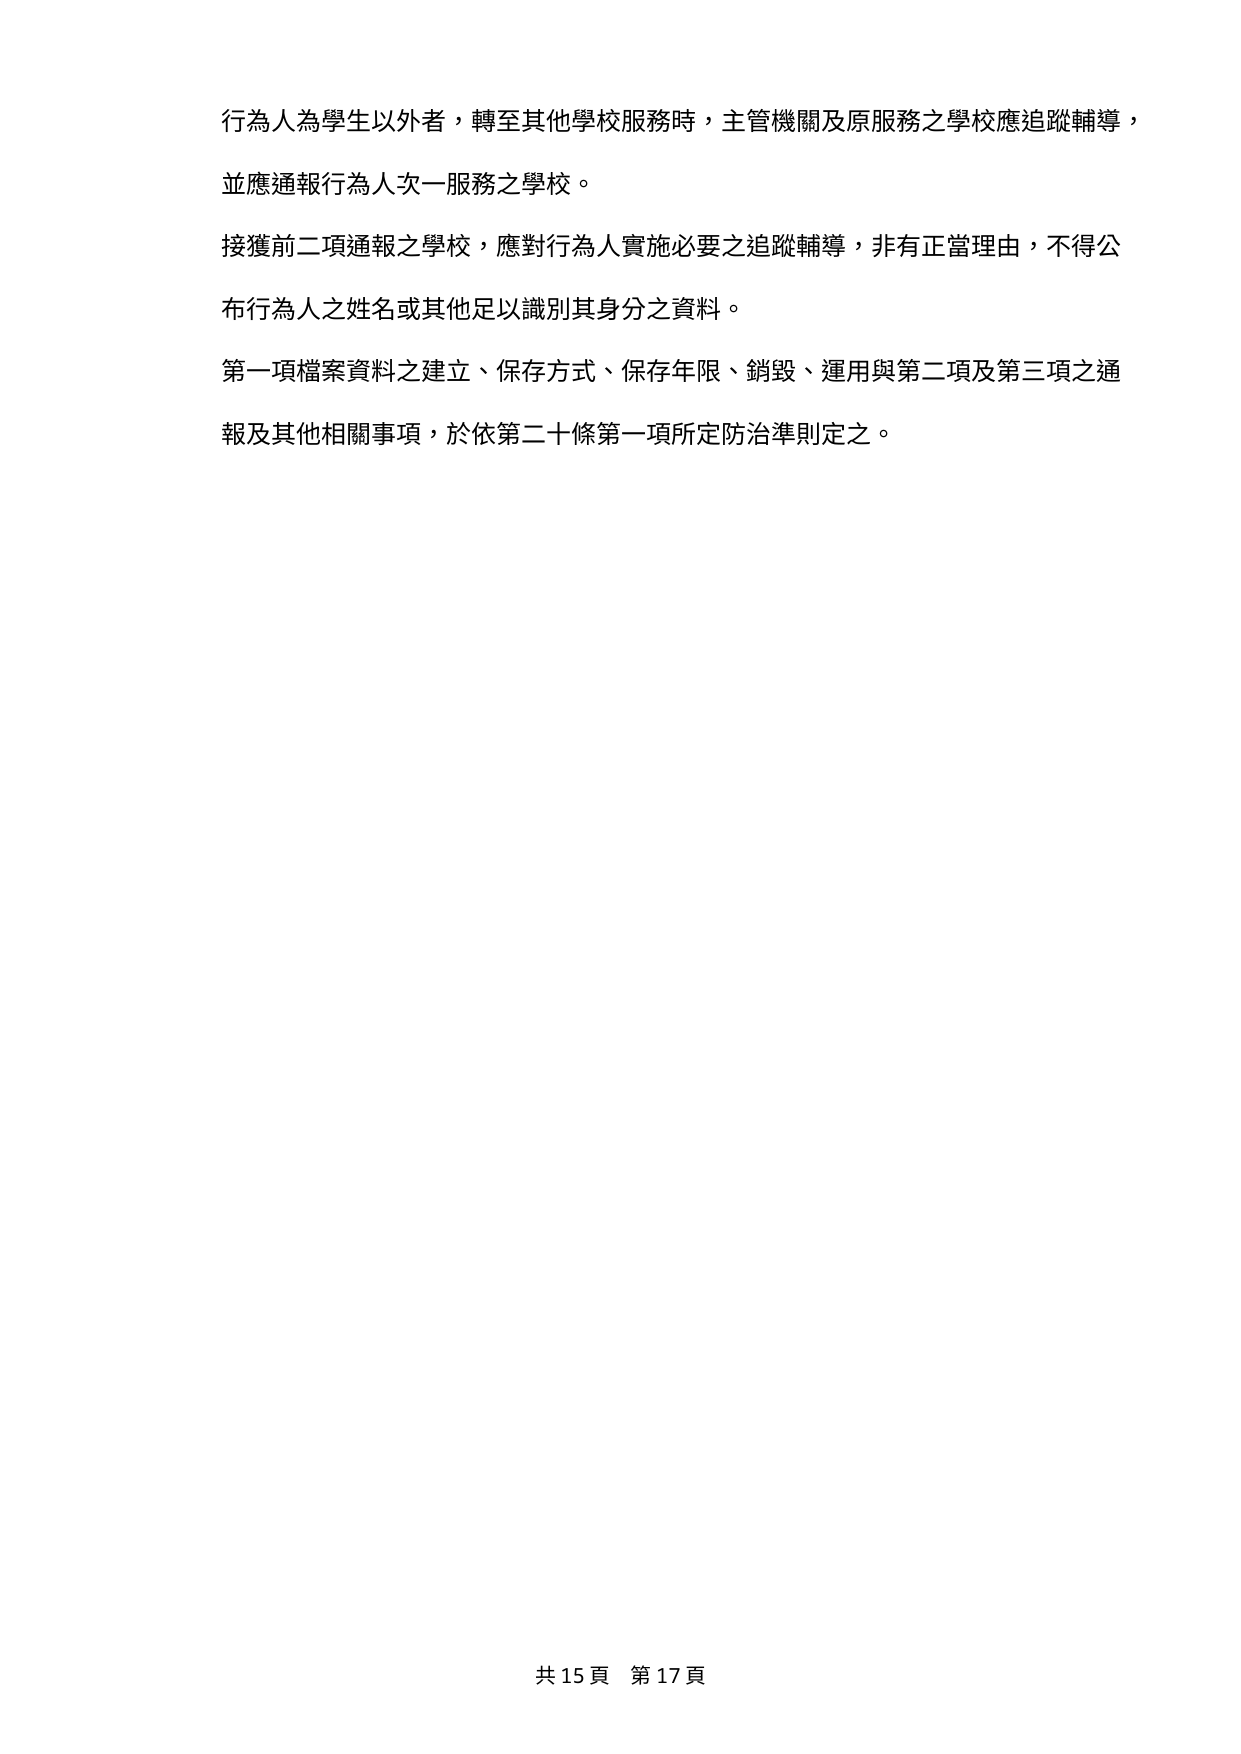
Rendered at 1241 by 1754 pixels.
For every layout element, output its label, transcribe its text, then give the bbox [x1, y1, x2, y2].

text 接獲前二項通報之學校，應對行為人實施必要之追蹤輔導，非有正當理由，不得公布行為人之姓名或其他足以識別其身分之資料。 [221, 203, 1122, 328]
text 第一項檔案資料之建立、保存方式、保存年限、銷毀、運用與第二項及第三項之通報及其他相關事項，於依第二十條第一項所定防治準則定之。 [221, 328, 1122, 453]
text 行為人為學生以外者，轉至其他學校服務時，主管機關及原服務之學校應追蹤輔導，並應通報行為人次一服務之學校。 [221, 78, 1122, 203]
